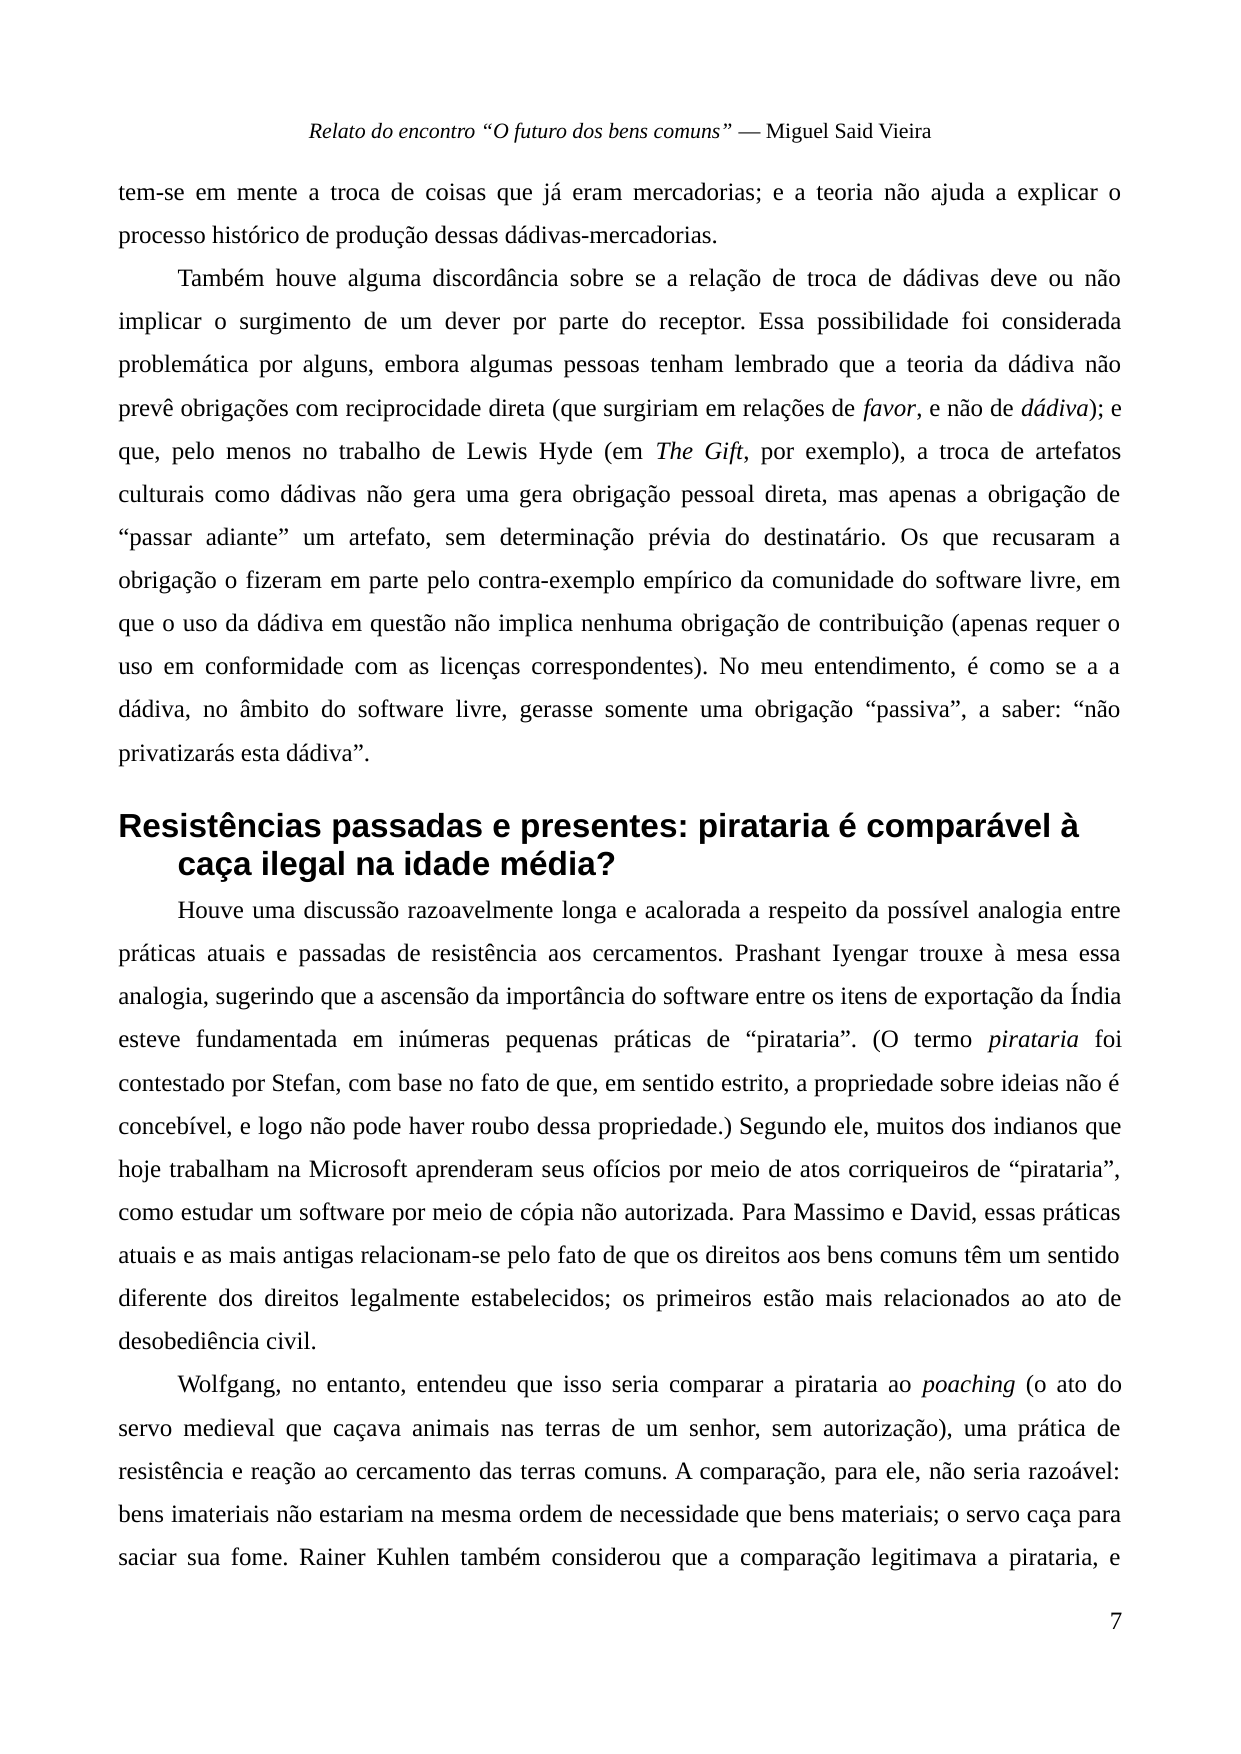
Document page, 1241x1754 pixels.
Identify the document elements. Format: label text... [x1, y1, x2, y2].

text Wolfgang, no entanto, entendeu que isso seria comparar a pirataria ao poaching (o ato do servo medieval que caçava animais nas terras de um senhor, sem autorização), uma prática de resistência e reação ao cercamento das terras comuns. A comparação, para ele, não seria razoável: bens imateriais não estariam na mesma ordem de necessidade que bens materiais; o servo caça para saciar sua fome. Rainer Kuhlen também considerou que a comparação legitimava a pirataria, e [118, 1369, 1122, 1571]
subtitle Resistências passadas e presentes: pirataria é comparável à caça ilegal na idade média? [118, 806, 1122, 883]
text Houve uma discussão razoavelmente longa e acalorada a respeito da possível analogia entre práticas atuais e passadas de resistência aos cercamentos. Prashant Iyengar trouxe à mesa essa analogia, sugerindo que a ascensão da importância do software entre os itens de exportação da Índia esteve fundamentada em inúmeras pequenas práticas de “pirataria”. (O termo pirataria foi contestado por Stefan, com base no fato de que, em sentido estrito, a propriedade sobre ideias não é concebível, e logo não pode haver roubo dessa propriedade.) Segundo ele, muitos dos indianos que hoje trabalham na Microsoft aprenderam seus ofícios por meio de atos corriqueiros de “pirataria”, como estudar um software por meio de cópia não autorizada. Para Massimo e David, essas práticas atuais e as mais antigas relacionam-se pelo fato de que os direitos aos bens comuns têm um sentido diferente dos direitos legalmente estabelecidos; os primeiros estão mais relacionados ao ato de desobediência civil. [118, 895, 1122, 1355]
text Também houve alguma discordância sobre se a relação de troca de dádivas deve ou não implicar o surgimento de um dever por parte do receptor. Essa possibilidade foi considerada problemática por alguns, embora algumas pessoas tenham lembrado que a teoria da dádiva não prevê obrigações com reciprocidade direta (que surgiriam em relações de favor, e não de dádiva); e que, pelo menos no trabalho de Lewis Hyde (em The Gift, por exemplo), a troca de artefatos culturais como dádivas não gera uma gera obrigação pessoal direta, mas apenas a obrigação de “passar adiante” um artefato, sem determinação prévia do destinatário. Os que recusaram a obrigação o fizeram em parte pelo contra-exemplo empírico da comunidade do software livre, em que o uso da dádiva em questão não implica nenhuma obrigação de contribuição (apenas requer o uso em conformidade com as licenças correspondentes). No meu entendimento, é como se a a dádiva, no âmbito do software livre, gerasse somente uma obrigação “passiva”, a saber: “não privatizarás esta dádiva”. [118, 263, 1122, 766]
text tem-se em mente a troca de coisas que já eram mercadorias; e a teoria não ajuda a explicar o processo histórico de produção dessas dádivas-mercadorias. [118, 177, 1122, 249]
